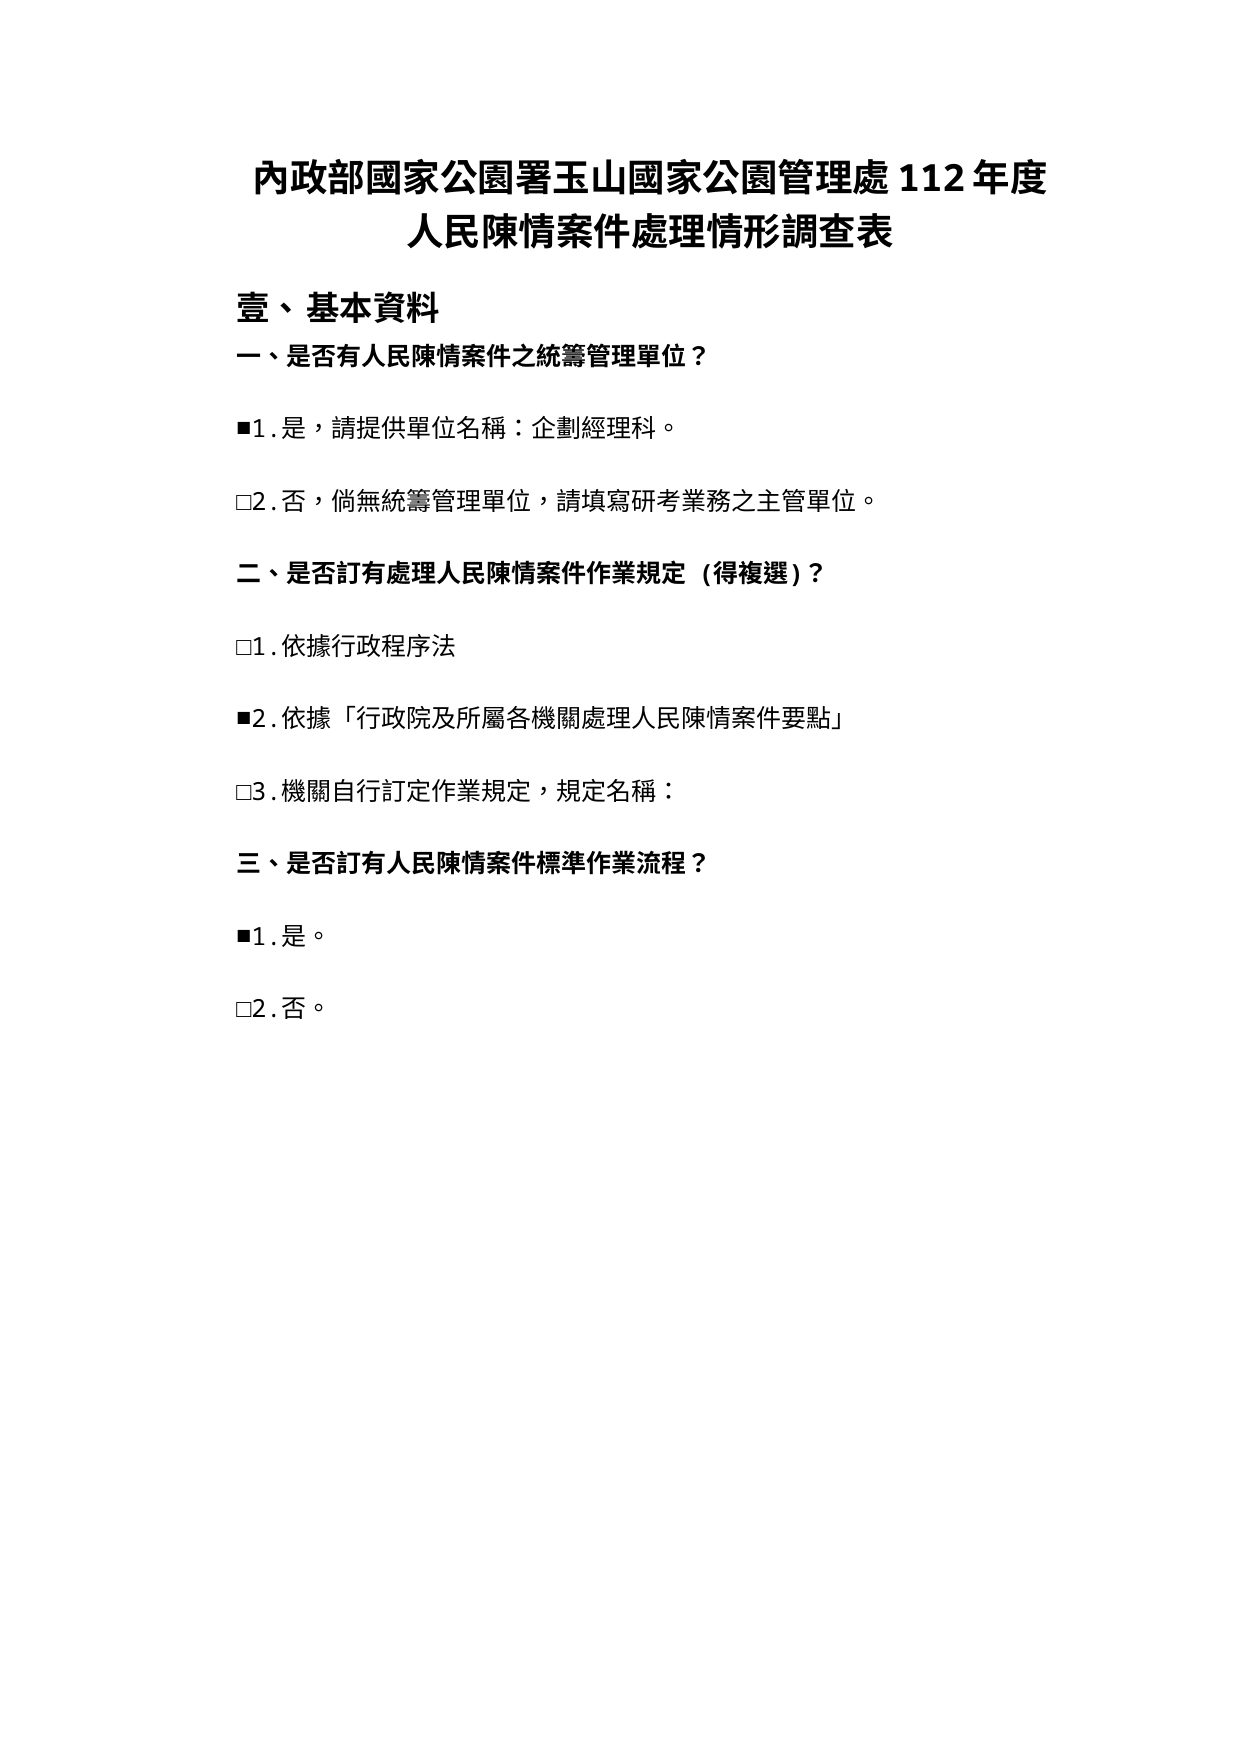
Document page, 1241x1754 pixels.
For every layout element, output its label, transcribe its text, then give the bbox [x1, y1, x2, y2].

text ■1.是。 [236, 916, 1092, 952]
text 三、是否訂有人民陳情案件標準作業流程？ [236, 843, 1092, 880]
text ■2.依據「行政院及所屬各機關處理人民陳情案件要點」 [236, 698, 1092, 735]
text □3.機關自行訂定作業規定，規定名稱： [236, 771, 1092, 807]
text □2.否，倘無統籌管理單位，請填寫研考業務之主管單位。 [236, 481, 1092, 517]
text ■1.是，請提供單位名稱：企劃經理科。 [236, 408, 1092, 445]
text 內政部國家公園署玉山國家公園管理處112年度人民陳情案件處理情形調查表 [236, 148, 1063, 256]
text 一、是否有人民陳情案件之統籌管理單位？ [236, 336, 1092, 372]
text 二、是否訂有處理人民陳情案件作業規定 (得複選)？ [236, 553, 1092, 590]
text □2.否。 [236, 988, 1092, 1025]
text □1.依據行政程序法 [236, 626, 1092, 662]
subtitle 基本資料 [236, 281, 1063, 330]
